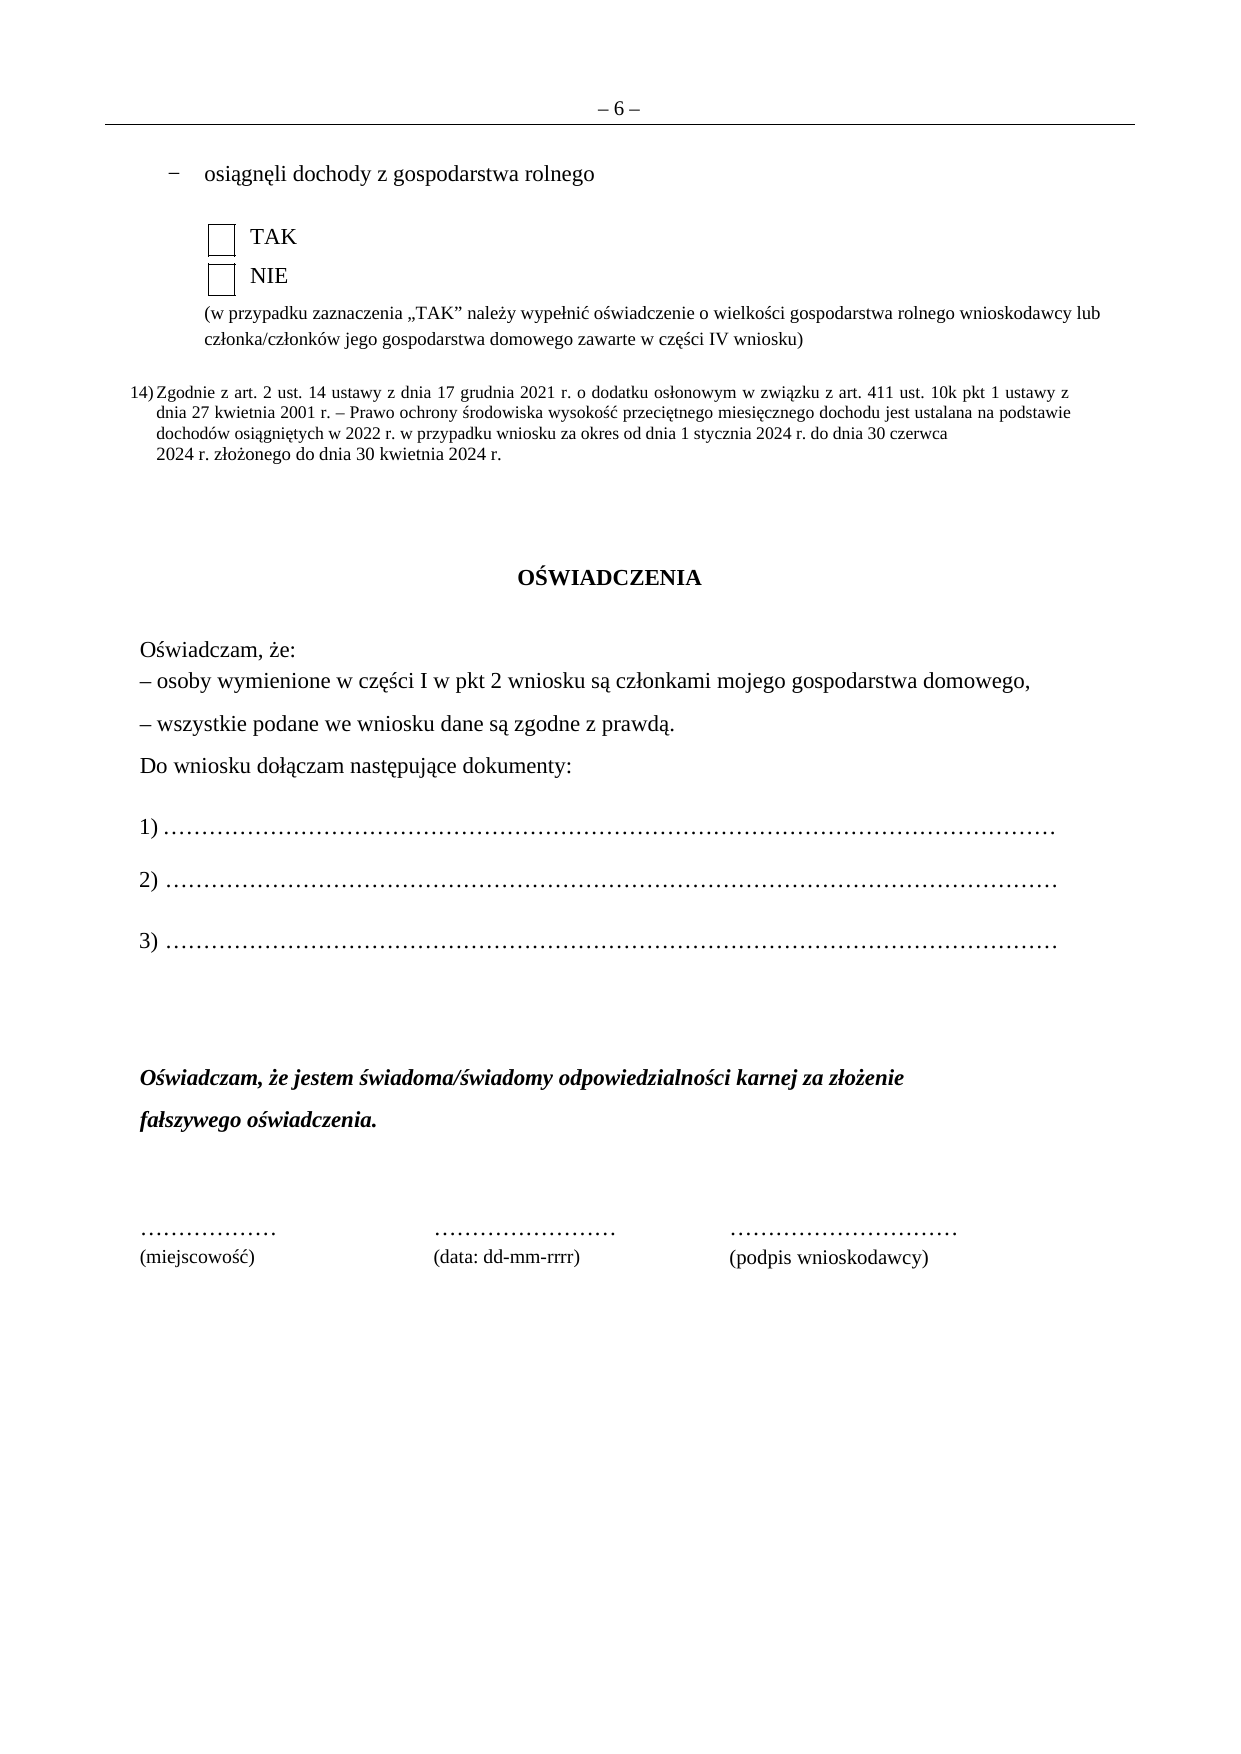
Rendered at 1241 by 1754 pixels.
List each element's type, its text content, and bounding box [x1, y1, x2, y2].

text (w przypadku zaznaczenia „TAK” należy wypełnić oświadczenie o wielkości gospodarstwa rolnego wnioskodawcy lub członka/członków jego gospodarstwa domowego zawarte w części IV wniosku) [204, 302, 1117, 349]
text – osoby wymienione w części I w pkt 2 wniosku są członkami mojego gospodarstwa domowego, [139, 668, 1133, 694]
list ……………………………………………………………………………………………………… [139, 927, 1133, 954]
text Oświadczam, że: [139, 637, 1133, 663]
text ………………………… [729, 1214, 1133, 1241]
list osiągnęli dochody z gospodarstwa rolnego [167, 160, 1133, 186]
text Oświadczam, że jestem świadoma/świadomy odpowiedzialności karnej za złożenie fałszywego oświadczenia. [139, 1064, 1010, 1132]
text (miejscowość) [139, 1245, 358, 1268]
text TAK [250, 223, 1133, 249]
text – 6 – [106, 96, 1133, 120]
text (podpis wnioskodawcy) [729, 1245, 1133, 1269]
list ……………………………………………………………………………………………………… [139, 813, 1133, 839]
text Do wniosku dołączam następujące dokumenty: [139, 752, 1133, 778]
text NIE [250, 262, 1133, 289]
text 2024 r. złożonego do dnia 30 kwietnia 2024 r. [156, 443, 1133, 465]
text (data: dd-mm-rrrr) [433, 1245, 654, 1268]
text ……………… [139, 1214, 358, 1241]
text …………………… [433, 1214, 654, 1241]
text – wszystkie podane we wniosku dane są zgodne z prawdą. [139, 710, 1133, 736]
text OŚWIADCZENIA [106, 564, 1112, 591]
list Zgodnie z art. 2 ust. 14 ustawy z dnia 17 grudnia 2021 r. o dodatku osłonowym w związku z art. 411 ust. 10k pkt 1 ustawy z dnia 27 kwietnia 2001 r. – Prawo ochrony środowiska wysokość przeciętnego miesięcznego dochodu jest ustalana na podstawie dochodów osiągniętych w 2022 r. w przypadku wniosku za okres od dnia 1 stycznia 2024 r. do dnia 30 czerwca [130, 381, 1073, 443]
list ……………………………………………………………………………………………………… [139, 867, 1133, 893]
